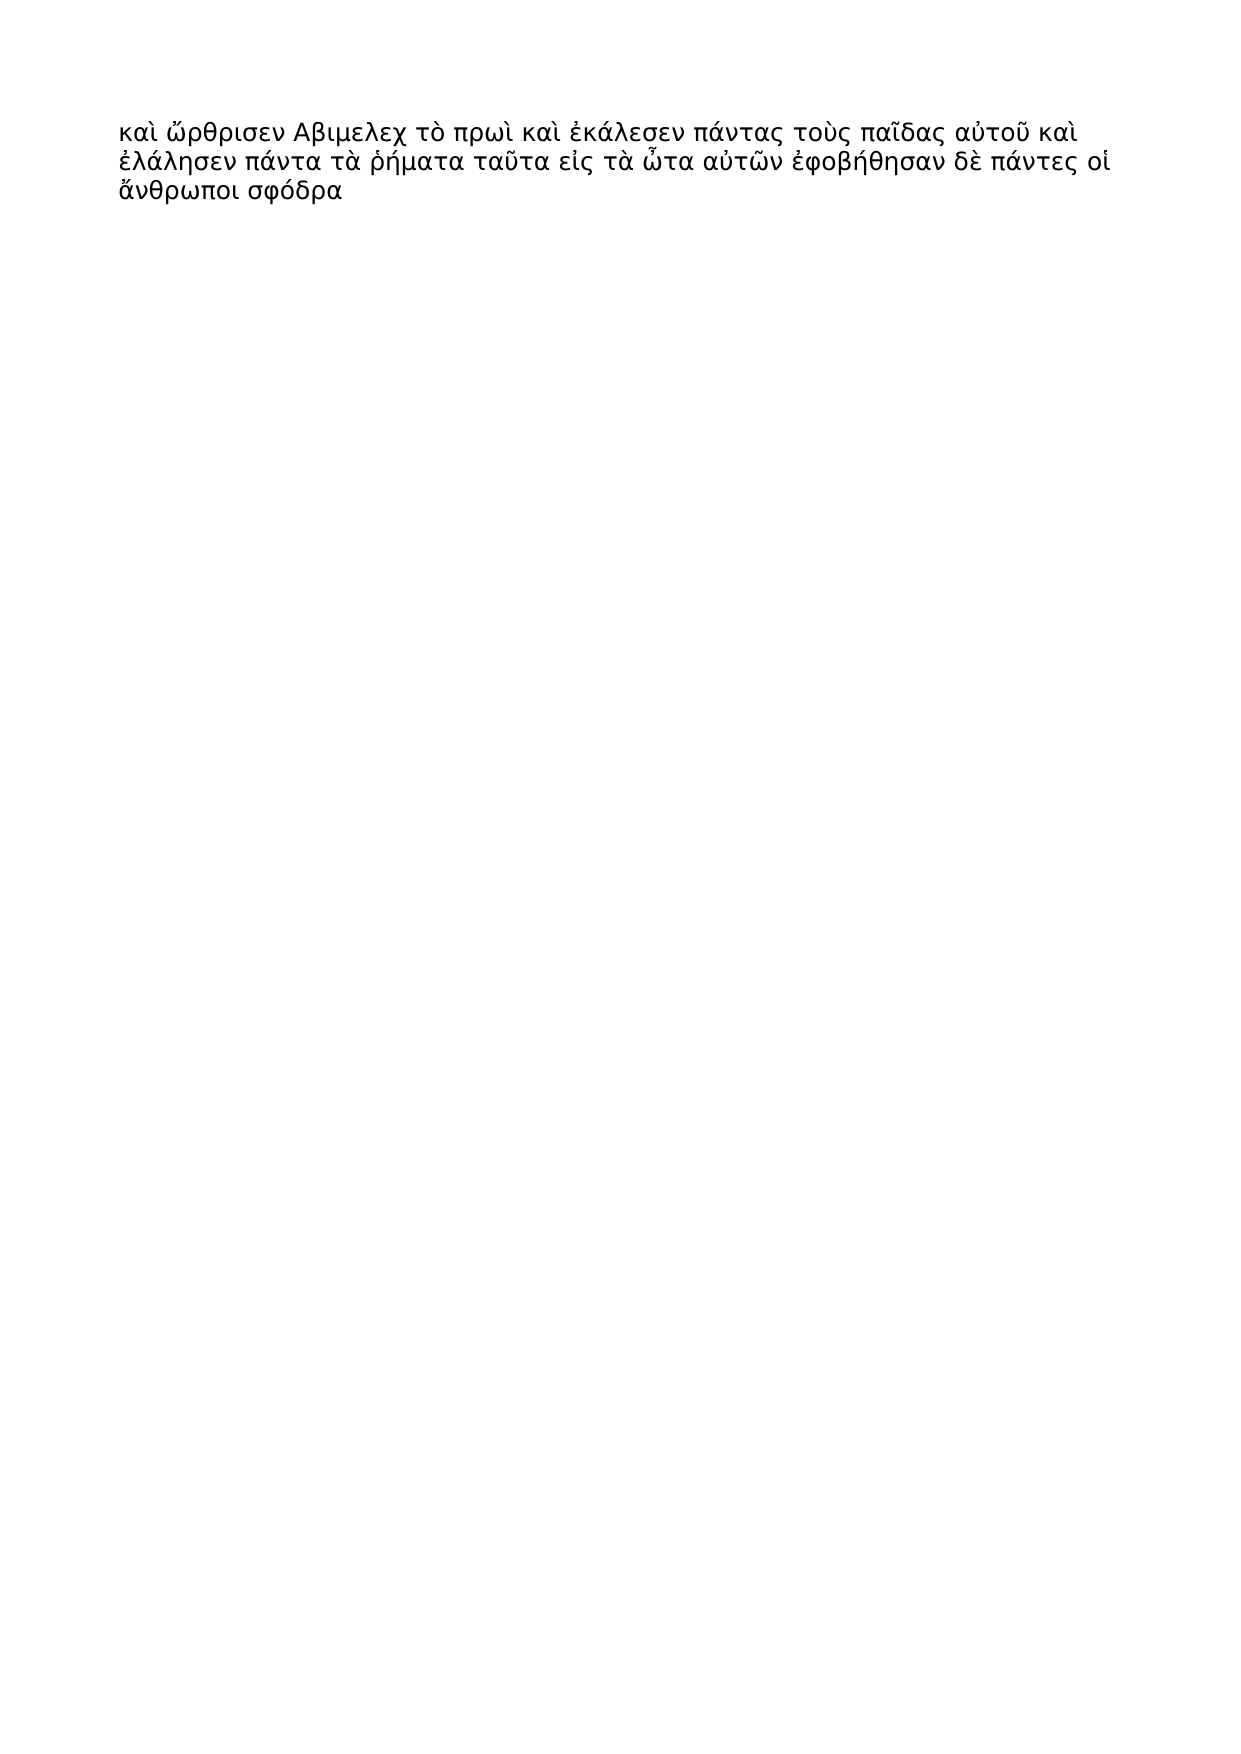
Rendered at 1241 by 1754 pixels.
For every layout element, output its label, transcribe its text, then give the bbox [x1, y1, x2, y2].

text καὶ ὤρθρισεν Αβιμελεχ τὸ πρωὶ καὶ ἐκάλεσεν πάντας τοὺς παῖδας αὐτοῦ καὶ ἐλάλησεν πάντα τὰ ῥήματα ταῦτα εἰς τὰ ὦτα αὐτῶν ἐφοβήθησαν δὲ πάντες οἱ ἄνθρωποι σφόδρα [118, 118, 1122, 206]
